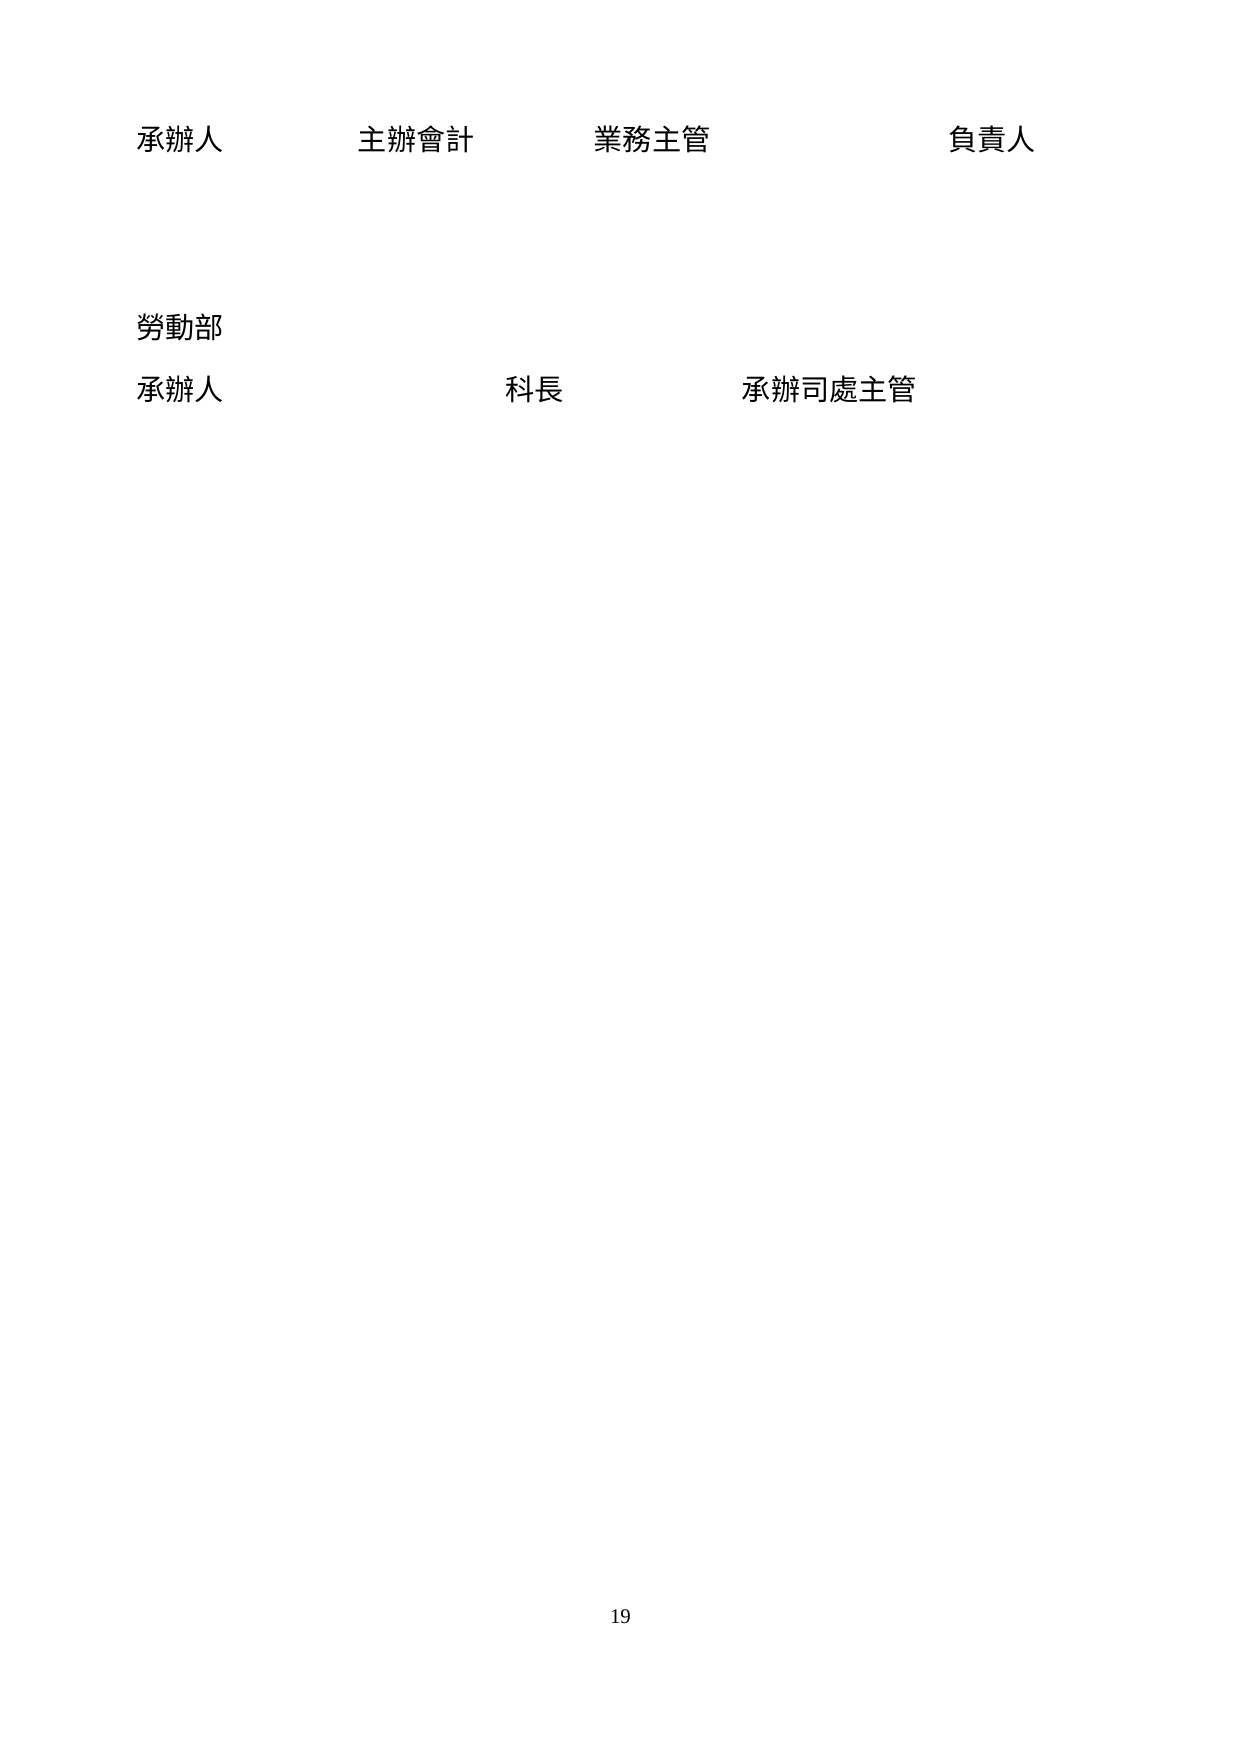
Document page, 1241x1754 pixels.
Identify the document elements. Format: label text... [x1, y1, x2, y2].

table_cell [346, 284, 494, 346]
table_cell [346, 159, 494, 221]
table_cell [1114, 159, 1173, 221]
table_cell [494, 159, 582, 221]
table_cell [937, 409, 1114, 471]
table_cell [730, 284, 937, 346]
table_cell [582, 409, 730, 471]
table_cell [730, 96, 937, 159]
table_cell [125, 159, 346, 221]
table_cell [937, 346, 1114, 409]
table_cell [125, 409, 346, 471]
table_cell [937, 159, 1114, 221]
table_cell 業務主管 [582, 96, 730, 159]
table_cell [582, 221, 730, 284]
table_cell [125, 471, 346, 534]
table_cell [730, 159, 937, 221]
table_cell [494, 471, 582, 534]
table_cell 勞動部 [125, 284, 346, 346]
table_cell [346, 346, 494, 409]
table_cell [1114, 221, 1173, 284]
table_cell [937, 221, 1114, 284]
table_cell [730, 409, 937, 471]
table_cell 科長 [494, 346, 582, 409]
table_cell [346, 409, 494, 471]
table_cell [937, 284, 1114, 346]
table_cell 承辦司處主管 [730, 346, 937, 409]
table_cell [494, 284, 582, 346]
table_cell [494, 409, 582, 471]
table_cell 主辦會計 [346, 96, 494, 159]
table_cell 負責人 [937, 96, 1114, 159]
table_cell [1114, 471, 1173, 534]
table_cell [730, 471, 937, 534]
table_cell [1114, 284, 1173, 346]
table_cell [937, 471, 1114, 534]
table_cell 承辦人 [125, 346, 346, 409]
table_cell [494, 221, 582, 284]
table_cell [582, 159, 730, 221]
table_cell [730, 221, 937, 284]
table_cell [582, 471, 730, 534]
table_cell [582, 284, 730, 346]
table_cell 承辦人 [125, 96, 346, 159]
table_cell [494, 96, 582, 159]
table_cell [582, 346, 730, 409]
table_cell [346, 221, 494, 284]
table_cell [346, 471, 494, 534]
table_cell [125, 221, 346, 284]
table_cell [1114, 346, 1173, 409]
table_cell [1114, 96, 1173, 159]
table_cell [1114, 409, 1173, 471]
